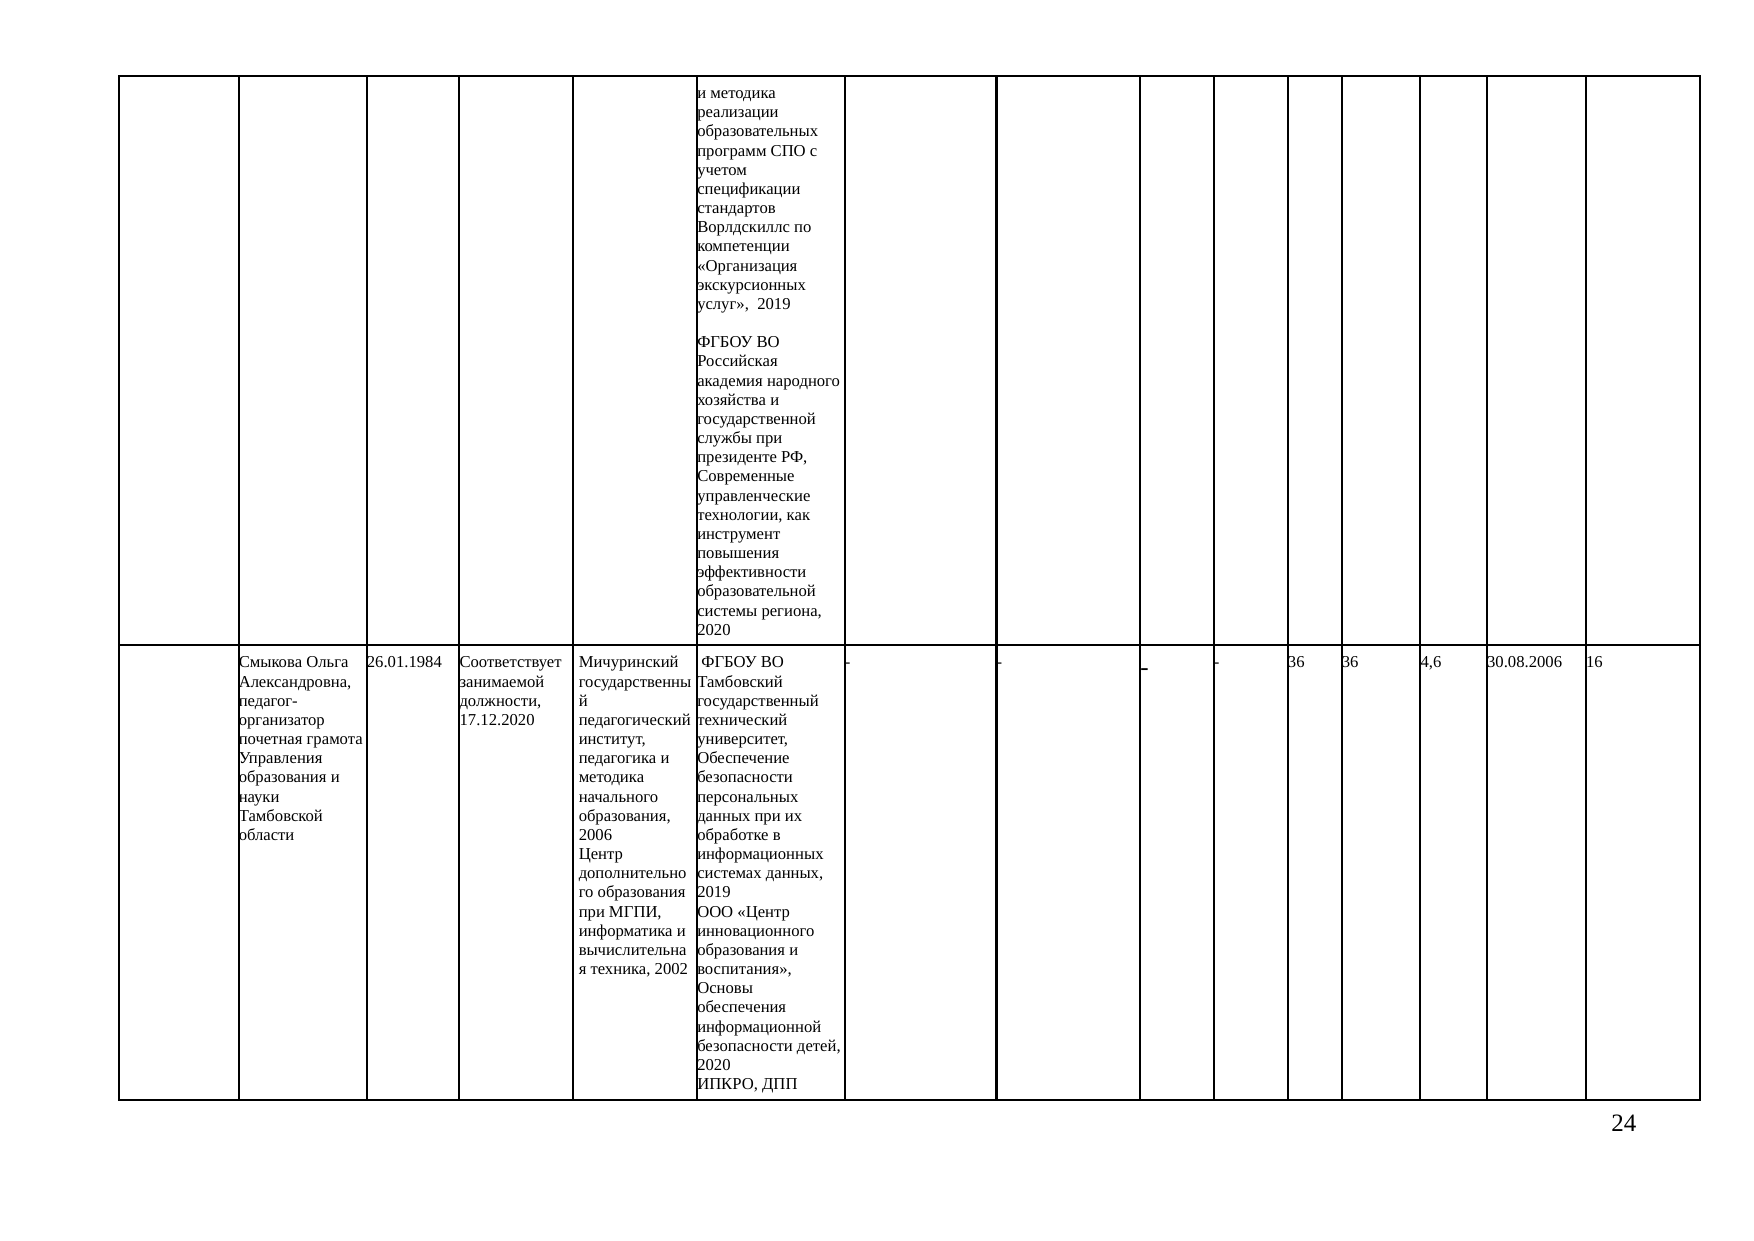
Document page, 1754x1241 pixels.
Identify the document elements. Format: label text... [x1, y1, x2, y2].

table_cell - [1215, 646, 1287, 1099]
table_cell [574, 77, 696, 644]
table_cell [1289, 77, 1341, 644]
table_cell Смыкова Ольга Александровна, педагог-организатор почетная грамота Управления образования и науки Тамбовской области [240, 646, 366, 1099]
table_cell [368, 77, 458, 644]
table_cell Мичуринский государственный педагогический институт, педагогика и методика начального образования, 2006 Центр дополнительного образования при МГПИ, информатика и вычислительная техника, 2002 [574, 646, 696, 1099]
table_cell [1587, 77, 1699, 644]
table_cell 30.08.2006 [1488, 646, 1585, 1099]
table_cell - [1215, 77, 1287, 644]
table_cell - [1141, 77, 1213, 644]
table_cell [460, 77, 572, 644]
table_cell и методика реализации образовательных программ СПО с учетом спецификации стандартов Ворлдскиллс по компетенции «Организация экскурсионных услуг», 2019 ФГБОУ ВО Российская академия народного хозяйства и государственной службы при президенте РФ, Современные управленческие технологии, как инструмент повышения эффективности образовательной системы региона, 2020 [698, 77, 844, 644]
table_cell - [1141, 646, 1213, 1099]
table_cell 36 [1343, 646, 1419, 1099]
table_cell - [998, 646, 1139, 1099]
table_cell - [846, 77, 995, 644]
table_cell 36 [1289, 646, 1341, 1099]
table_cell Соответствует занимаемой должности, 17.12.2020 [460, 646, 572, 1099]
table_cell [1343, 77, 1419, 644]
table_cell 16 [1587, 646, 1699, 1099]
table_cell 26.01.1984 [368, 646, 458, 1099]
table_cell - [998, 77, 1139, 644]
table_cell - [846, 646, 995, 1099]
table_cell [1421, 77, 1486, 644]
table_cell ФГБОУ ВО Тамбовский государственный технический университет, Обеспечение безопасности персональных данных при их обработке в информационных системах данных, 2019 ООО «Центр инновационного образования и воспитания», Основы обеспечения информационной безопасности детей, 2020 ИПКРО, ДПП [698, 646, 844, 1099]
table_cell [120, 77, 238, 644]
table_cell 4,6 [1421, 646, 1486, 1099]
table_cell [120, 646, 238, 1099]
table_cell [240, 77, 366, 644]
table_cell [1488, 77, 1585, 644]
